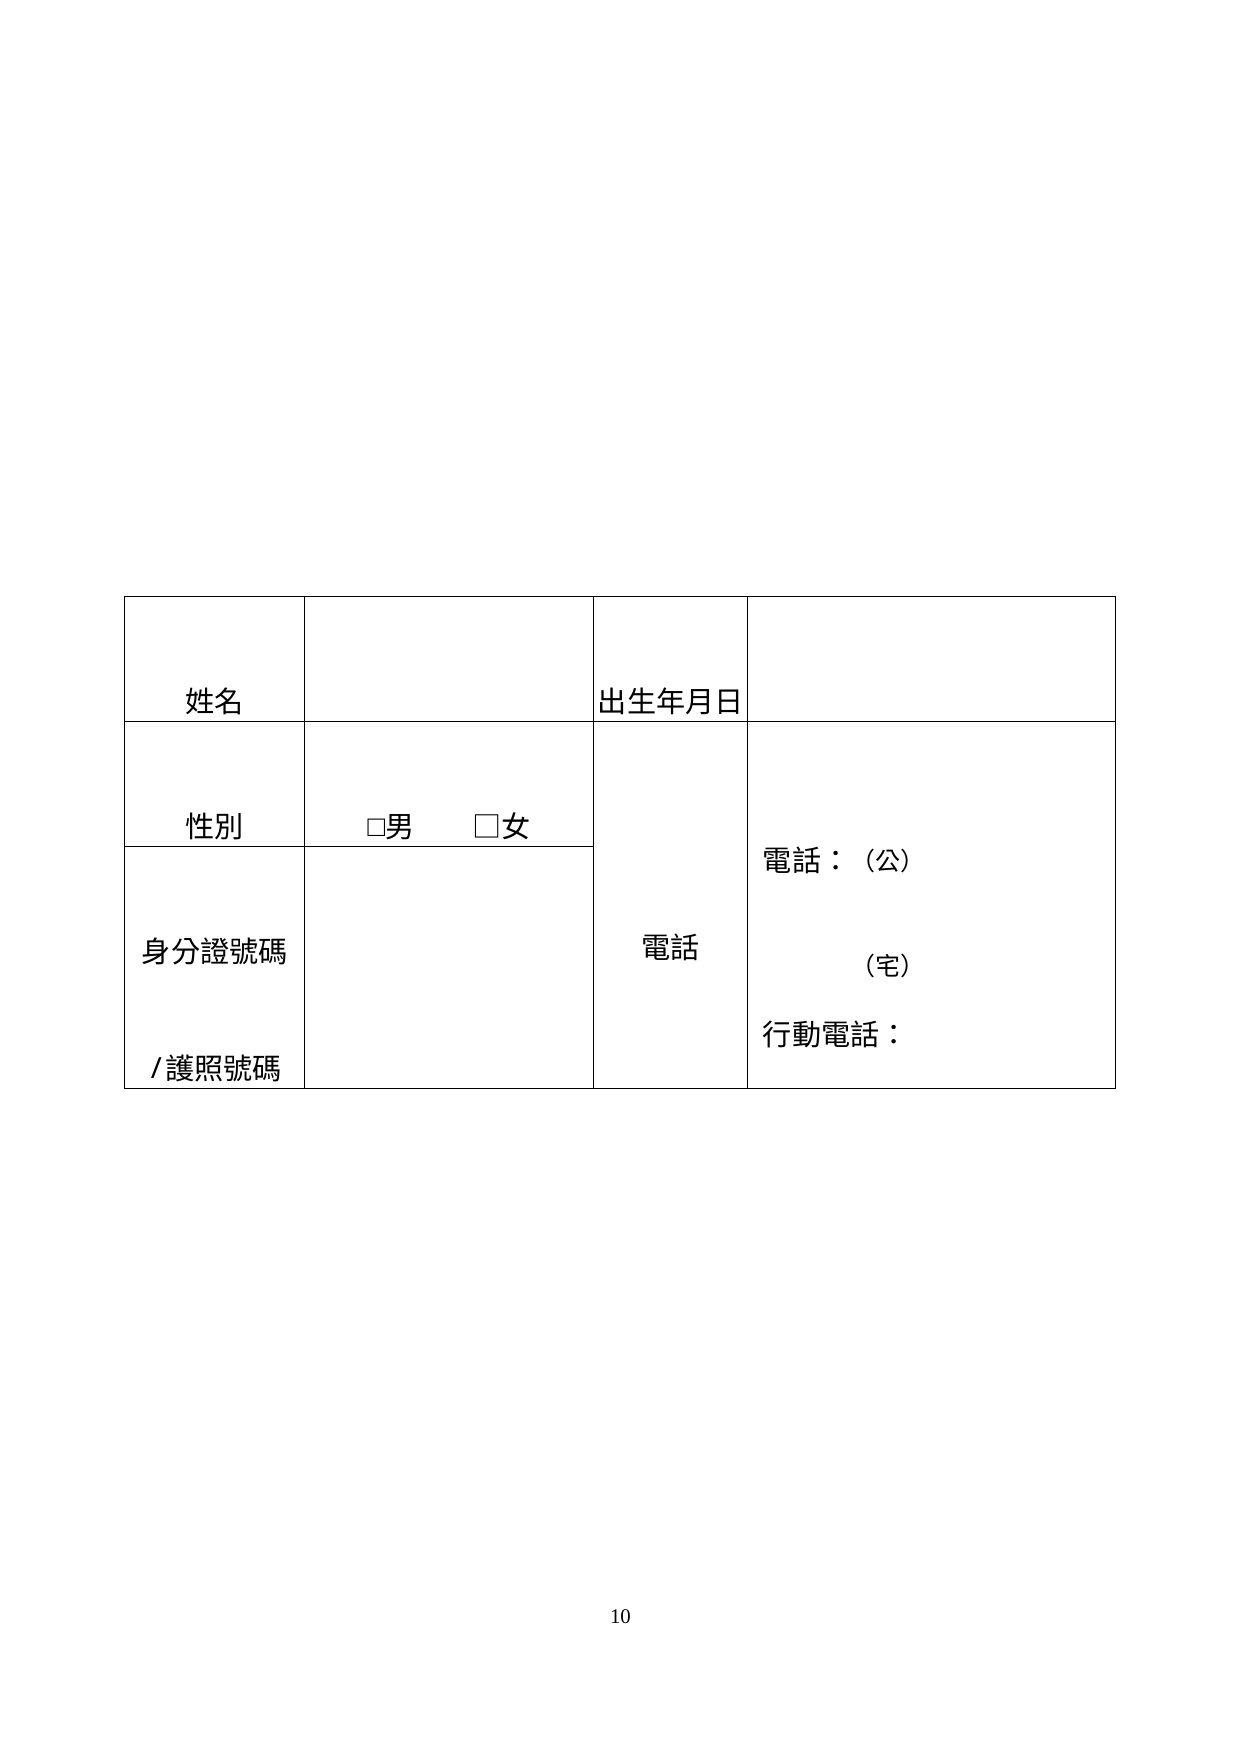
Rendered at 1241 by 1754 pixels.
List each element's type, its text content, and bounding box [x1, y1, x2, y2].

table_cell 出生年月日 [594, 597, 747, 721]
table_cell 電話 [594, 722, 747, 1088]
table_cell 電話：（公） （宅） 行動電話： [748, 722, 1115, 1088]
table_cell □男 □女 [305, 722, 593, 846]
table_cell 姓名 [125, 597, 304, 721]
table_cell [305, 847, 593, 1088]
table_cell [305, 597, 593, 721]
table_cell 性別 [125, 722, 304, 846]
table_cell 身分證號碼 /護照號碼 [125, 847, 304, 1088]
table_cell [748, 597, 1115, 721]
